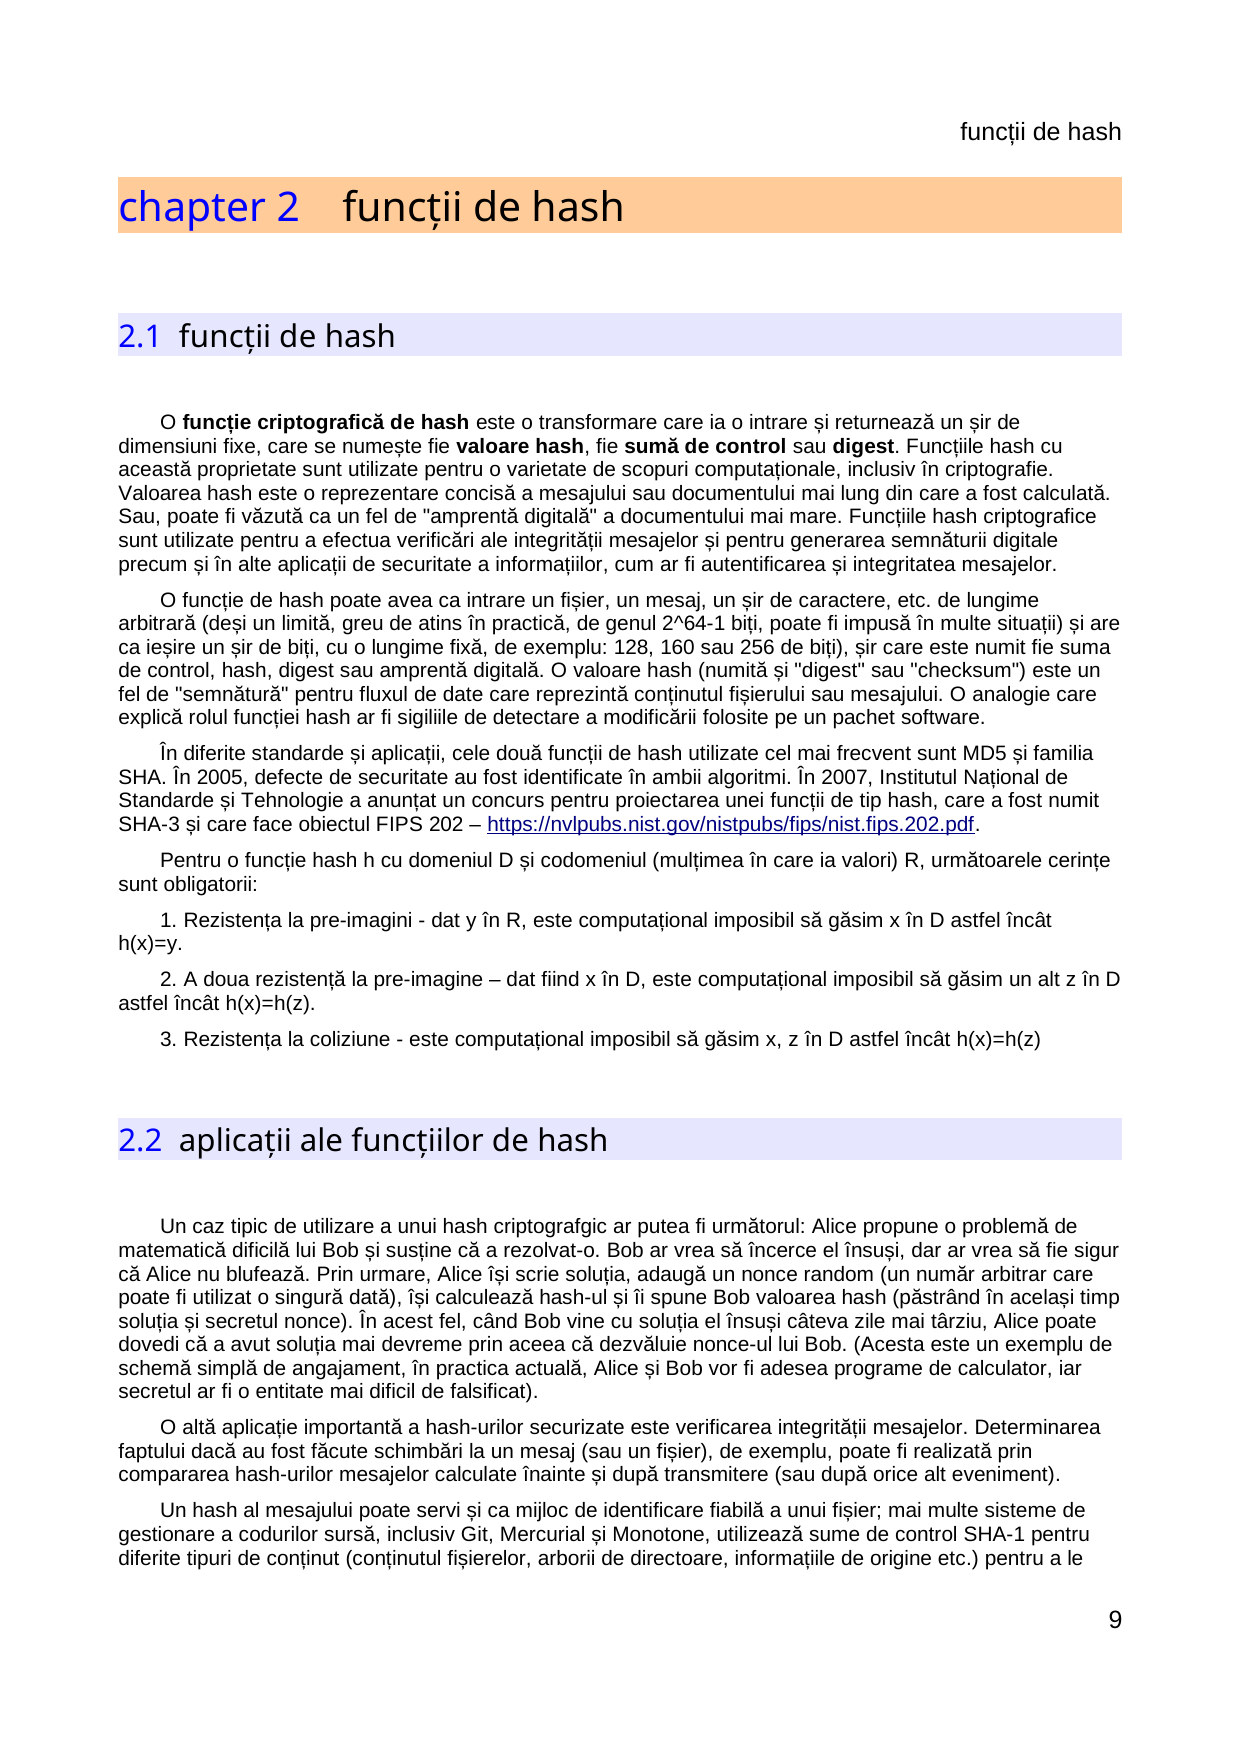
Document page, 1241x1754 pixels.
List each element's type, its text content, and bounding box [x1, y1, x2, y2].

subtitle aplicaţii ale funcţiilor de hash [118, 1118, 1122, 1160]
text Un caz tipic de utilizare a unui hash criptografgic ar putea fi următorul: Alice propune o problemă de matematică dificilă lui Bob și susține că a rezolvat-o. Bob ar vrea să încerce el însuși, dar ar vrea să fie sigur că Alice nu blufează. Prin urmare, Alice își scrie soluția, adaugă un nonce random (un număr arbitrar care poate fi utilizat o singură dată), își calculează hash-ul și îi spune Bob valoarea hash (păstrând în același timp soluția și secretul nonce). În acest fel, când Bob vine cu soluția el însuși câteva zile mai târziu, Alice poate dovedi că a avut soluția mai devreme prin aceea că dezvăluie nonce-ul lui Bob. (Acesta este un exemplu de schemă simplă de angajament, în practica actuală, Alice și Bob vor fi adesea programe de calculator, iar secretul ar fi o entitate mai dificil de falsificat). [118, 1215, 1122, 1403]
text O altă aplicație importantă a hash-urilor securizate este verificarea integrității mesajelor. Determinarea faptului dacă au fost făcute schimbări la un mesaj (sau un fișier), de exemplu, poate fi realizată prin compararea hash-urilor mesajelor calculate înainte și după transmitere (sau după orice alt eveniment). [118, 1416, 1122, 1486]
text Pentru o funcție hash h cu domeniul D și codomeniul (mulțimea în care ia valori) R, următoarele cerințe sunt obligatorii: [118, 848, 1122, 896]
text 2. A doua rezistență la pre-imagine – dat fiind x în D, este computațional imposibil să găsim un alt z în D astfel încât h(x)=h(z). [118, 968, 1122, 1015]
text În diferite standarde și aplicații, cele două funcții de hash utilizate cel mai frecvent sunt MD5 și familia SHA. În 2005, defecte de securitate au fost identificate în ambii algoritmi. În 2007, Institutul Național de Standarde și Tehnologie a anunțat un concurs pentru proiectarea unei funcții de tip hash, care a fost numit SHA-3 și care face obiectul FIPS 202 – https://nvlpubs.nist.gov/nistpubs/fips/nist.fips.202.pdf. [118, 742, 1122, 836]
text Un hash al mesajului poate servi și ca mijloc de identificare fiabilă a unui fișier; mai multe sisteme de gestionare a codurilor sursă, inclusiv Git, Mercurial și Monotone, utilizează sume de control SHA-1 pentru diferite tipuri de conținut (conținutul fișierelor, arborii de directoare, informațiile de origine etc.) pentru a le [118, 1499, 1122, 1569]
subtitle funcții de hash [118, 177, 1122, 233]
text 1. Rezistența la pre-imagini - dat y în R, este computațional imposibil să găsim x în D astfel încât h(x)=y. [118, 908, 1122, 955]
text O funcție de hash poate avea ca intrare un fișier, un mesaj, un șir de caractere, etc. de lungime arbitrară (deși un limită, greu de atins în practică, de genul 2^64-1 biți, poate fi impusă în multe situații) și are ca ieșire un șir de biți, cu o lungime fixă, de exemplu: 128, 160 sau 256 de biți), șir care este numit fie suma de control, hash, digest sau amprentă digitală. O valoare hash (numită și "digest" sau "checksum") este un fel de "semnătură" pentru fluxul de date care reprezintă conținutul fișierului sau mesajului. O analogie care explică rolul funcției hash ar fi sigiliile de detectare a modificării folosite pe un pachet software. [118, 588, 1122, 729]
subtitle funcții de hash [118, 313, 1122, 356]
text O funcție criptografică de hash este o transformare care ia o intrare și returnează un șir de dimensiuni fixe, care se numește fie valoare hash, fie sumă de control sau digest. Funcțiile hash cu această proprietate sunt utilizate pentru o varietate de scopuri computaționale, inclusiv în criptografie. Valoarea hash este o reprezentare concisă a mesajului sau documentului mai lung din care a fost calculată. Sau, poate fi văzută ca un fel de "amprentă digitală" a documentului mai mare. Funcțiile hash criptografice sunt utilizate pentru a efectua verificări ale integrității mesajelor și pentru generarea semnăturii digitale precum și în alte aplicații de securitate a informațiilor, cum ar fi autentificarea și integritatea mesajelor. [118, 411, 1122, 576]
text 3. Rezistența la coliziune - este computațional imposibil să găsim x, z în D astfel încât h(x)=h(z) [118, 1027, 1122, 1051]
